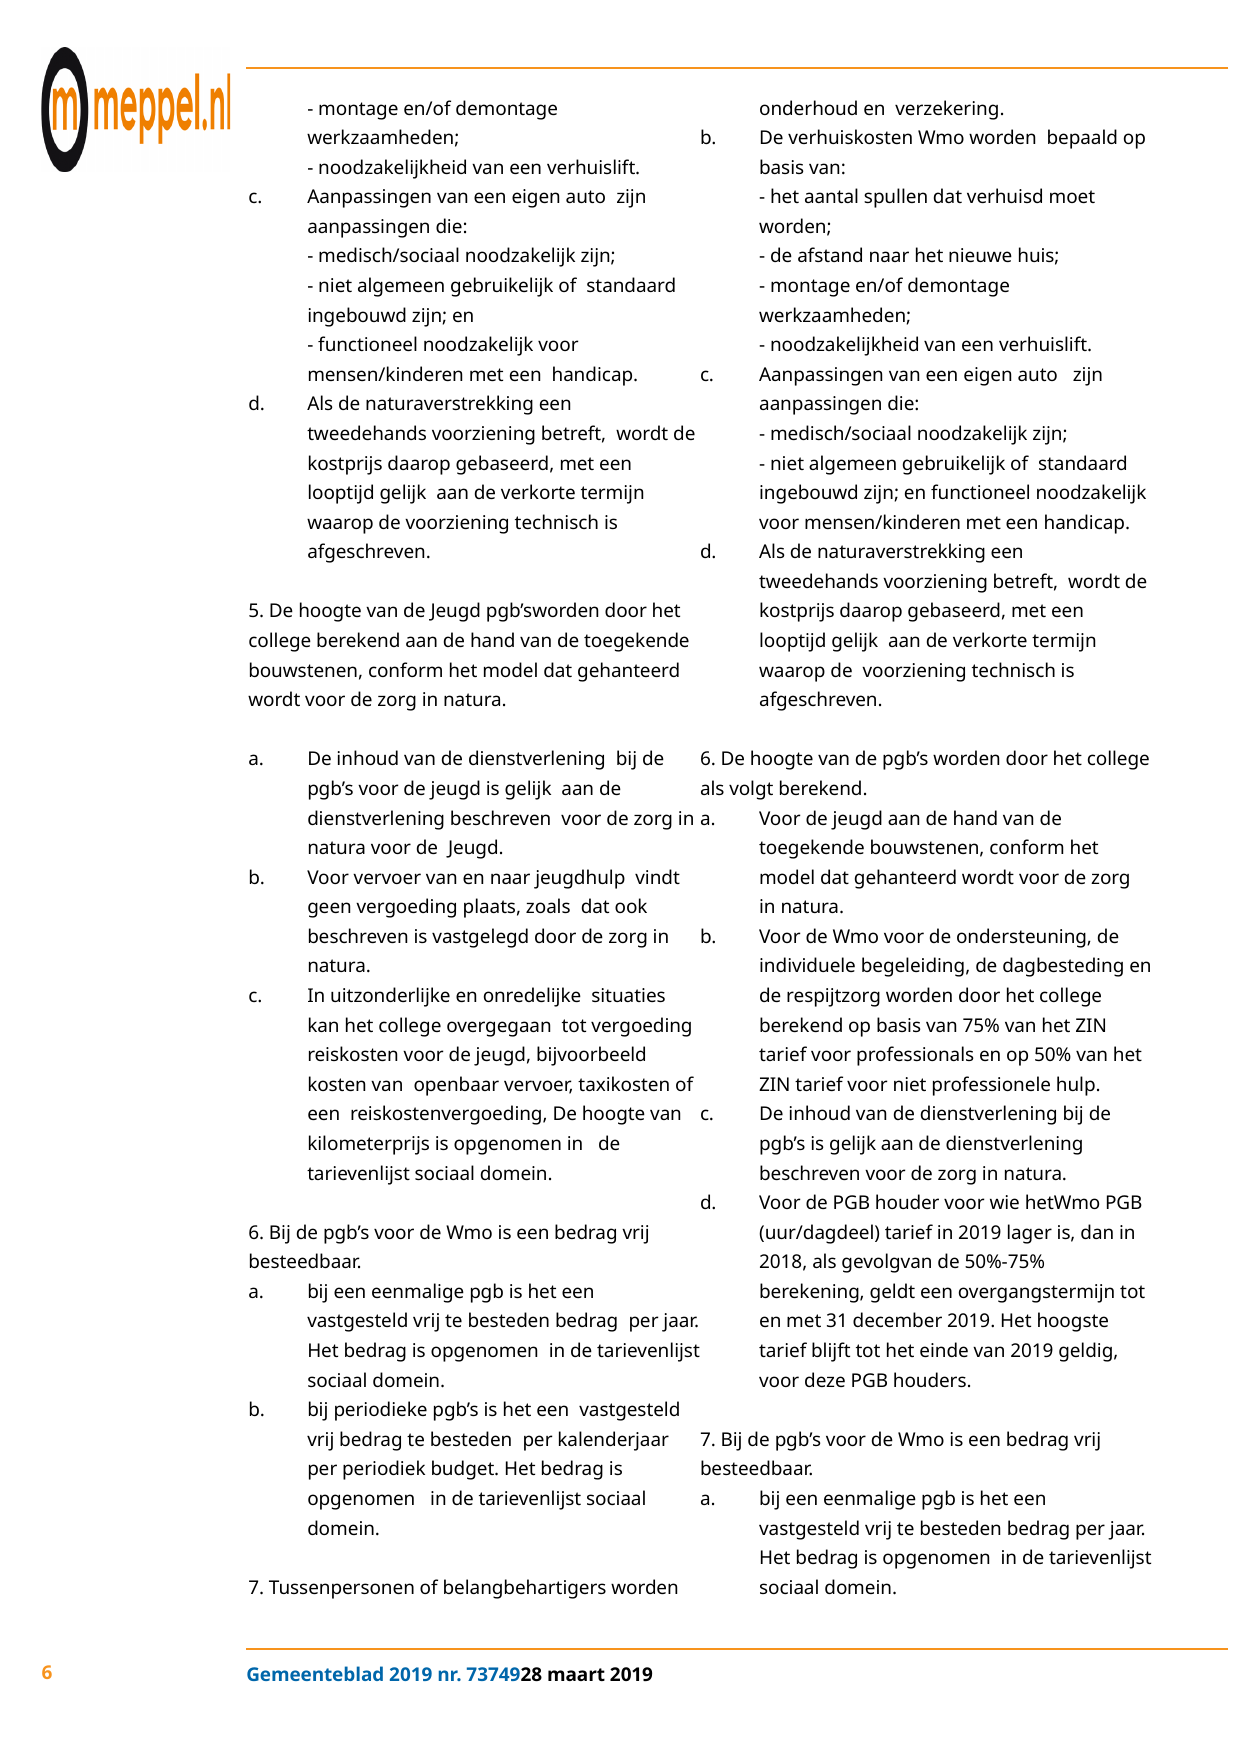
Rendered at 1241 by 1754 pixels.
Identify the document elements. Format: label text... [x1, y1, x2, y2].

table_cell - montage en/of demontage werkzaamheden; - noodzakelijkheid van een verhuislift. Aanpassingen van een eigen auto zijn aanpassingen die: - medisch/sociaal noodzakelijk zijn; - niet algemeen gebruikelijk of standaard ingebouwd zijn; en - functioneel noodzakelijk voor mensen/kinderen met een handicap. Als de naturaverstrekking een tweedehands voorziening betreft, wordt de kostprijs daarop gebaseerd, met een looptijd gelijk aan de verkorte termijn waarop de voorziening technisch is afgeschreven. 5. De hoogte van de Jeugd pgb’sworden door het college berekend aan de hand van de toegekende bouwstenen, conform het model dat gehanteerd wordt voor de zorg in natura. De inhoud van de dienstverlening bij de pgb’s voor de jeugd is gelijk aan de dienstverlening beschreven voor de zorg in natura voor de Jeugd. Voor vervoer van en naar jeugdhulp vindt geen vergoeding plaats, zoals dat ook beschreven is vastgelegd door de zorg in natura. In uitzonderlijke en onredelijke situaties kan het college overgegaan tot vergoeding reiskosten voor de jeugd, bijvoorbeeld kosten van openbaar vervoer, taxikosten of een reiskostenvergoeding, De hoogte van kilometerprijs is opgenomen in de tarievenlijst sociaal domein. 6. Bij de pgb’s voor de Wmo is een bedrag vrij besteedbaar. bij een eenmalige pgb is het een vastgesteld vrij te besteden bedrag per jaar. Het bedrag is opgenomen in de tarievenlijst sociaal domein. bij periodieke pgb’s is het een vastgesteld vrij bedrag te besteden per kalenderjaar per periodiek budget. Het bedrag is opgenomen in de tarievenlijst sociaal domein. 7. Tussenpersonen of belangbehartigers worden [248, 95, 700, 1600]
table_cell 1. Het college verstrekt een pgb in overeenstemming met artikel 8.1.1 van de Jeugdwet en/of artikel 2.3.6. van de Wmo 2015. 2. Onverminderd artikel 8.1.1. van de Jeugdwet en artikel 2.3.6, tweede en vijfde lid, van de Wmo 2015 verstrekt het college geen pgb voor zover de aanvraag betrekking heeft op kosten die de belanghebbende voorafgaand aan de indiening van de aanvraag heeft gemaakt en niet meer is na te gaan of de ingekochte voorziening noodzakelijk was. 3. De hoogte van een pgb mag niet hoger zijn dan de kosten die voor de gemeente verbonden zijn aan het verlenen van adequate goedkoopste ondersteuning in natura. Het pgb is toereikend om veilige, doeltreffende en kwalitatief goede diensten in te kopen. Bij het beoordelen van de kwaliteit weegt het college mee of de diensten, hulpmiddelen, woningaanpassingen en andere maatwerk in redelijkheid geschikt zijn voor het doel waarvoor het PGB wordt verstrekt. Hierbij vindt ook een toets plaats als het gaat om het sociaal netwerk. In de tarievenlijst sociaal domein staan de omschrijvingen van de diensten en de daarbij behorende bedragen. 4. Bij een pgb voor voorziening op grond van de Jeugdwet geldt tevens dat de hoogte ervan wordt bepaald aan de hand van een door de jeugdige of zijn ouders opgesteld plan over hoe zij het pgb gaan besteden; 5. Wanneer er geen contract/ raamovereenkomst voor het maatwerk onderligt worden er offertes opgevraagd. Het pgb wordt, indien van toepassing, aangevuld met een vergoeding voor onderhoud en verzekering. De verhuiskosten Wmo worden bepaald op basis van: - het aantal spullen dat verhuisd moet worden; - de afstand naar het nieuwe huis; - montage en/of demontage werkzaamheden; - noodzakelijkheid van een verhuislift. Aanpassingen van een eigen auto zijn aanpassingen die: - medisch/sociaal noodzakelijk zijn; - niet algemeen gebruikelijk of standaard ingebouwd zijn; en functioneel noodzakelijk voor mensen/kinderen met een handicap. Als de naturaverstrekking een tweedehands voorziening betreft, wordt de kostprijs daarop gebaseerd, met een looptijd gelijk aan de verkorte termijn waarop de voorziening technisch is afgeschreven. 6. De hoogte van de pgb’s worden door het college als volgt berekend. Voor de jeugd aan de hand van de toegekende bouwstenen, conform het model dat gehanteerd wordt voor de zorg in natura. Voor de Wmo voor de ondersteuning, de individuele begeleiding, de dagbesteding en de respijtzorg worden door het college berekend op basis van 75% van het ZIN tarief voor professionals en op 50% van het ZIN tarief voor niet professionele hulp. De inhoud van de dienstverlening bij de pgb’s is gelijk aan de dienstverlening beschreven voor de zorg in natura. Voor de PGB houder voor wie hetWmo PGB (uur/dagdeel) tarief in 2019 lager is, dan in 2018, als gevolgvan de 50%-75% berekening, geldt een overgangstermijn tot en met 31 december 2019. Het hoogste tarief blijft tot het einde van 2019 geldig, voor deze PGB houders. 7. Bij de pgb’s voor de Wmo is een bedrag vrij besteedbaar. bij een eenmalige pgb is het een vastgesteld vrij te besteden bedrag per jaar. Het bedrag is opgenomen in de tarievenlijst sociaal domein. bij periodieke pgb’s is het een vastgesteld vrij bedrag te besteden per kalenderjaar per periodiek budget. Het bedrag is opgenomen in de tarievenlijst sociaal domein. 8. Tussenpersonen of belangbehartigers worden niet uit het pgb betaald. 9. Het college heeft de bevoegdheid om de vastgestelde bedragen, door de raad, te indexeren. De indexatie van een Wmo en Jeugd pgb voor diensten is gelijk aan de indexatie van Nza indexering. 10. In afwijking van lid 8 wordt de bijdrage voor het collectief vervoer jaarlijks vastgesteld door de gezamenlijke opdrachtgevers in vervoersovereenkomst in het kader van de aanbesteding van kleinschalig openbaar vervoer en doelgroepenvervoer. De hoogte van de bijdrage per rit wordt vastgesteld en geïnd door de vervoerder. 11. De persoon aan wie een pgb wordt verstrekt kan de jeugdhulp onder de volgende voorwaarden betrekken van een persoon die behoort tot het sociale netwerk: Dat deze persoon ten hoogste het tarief krijgt betaald voor zijn diensten zoals genoemd in de Tarievenlijst sociaal domein die deel uitmaakt van deze verordening; Dat de zorg aan de belanghebbende voor de persoon uit het sociaal netwerk die jeugdhulp verleent niet tot overbelasting leidt. [700, 95, 1152, 1600]
picture [41, 47, 231, 172]
